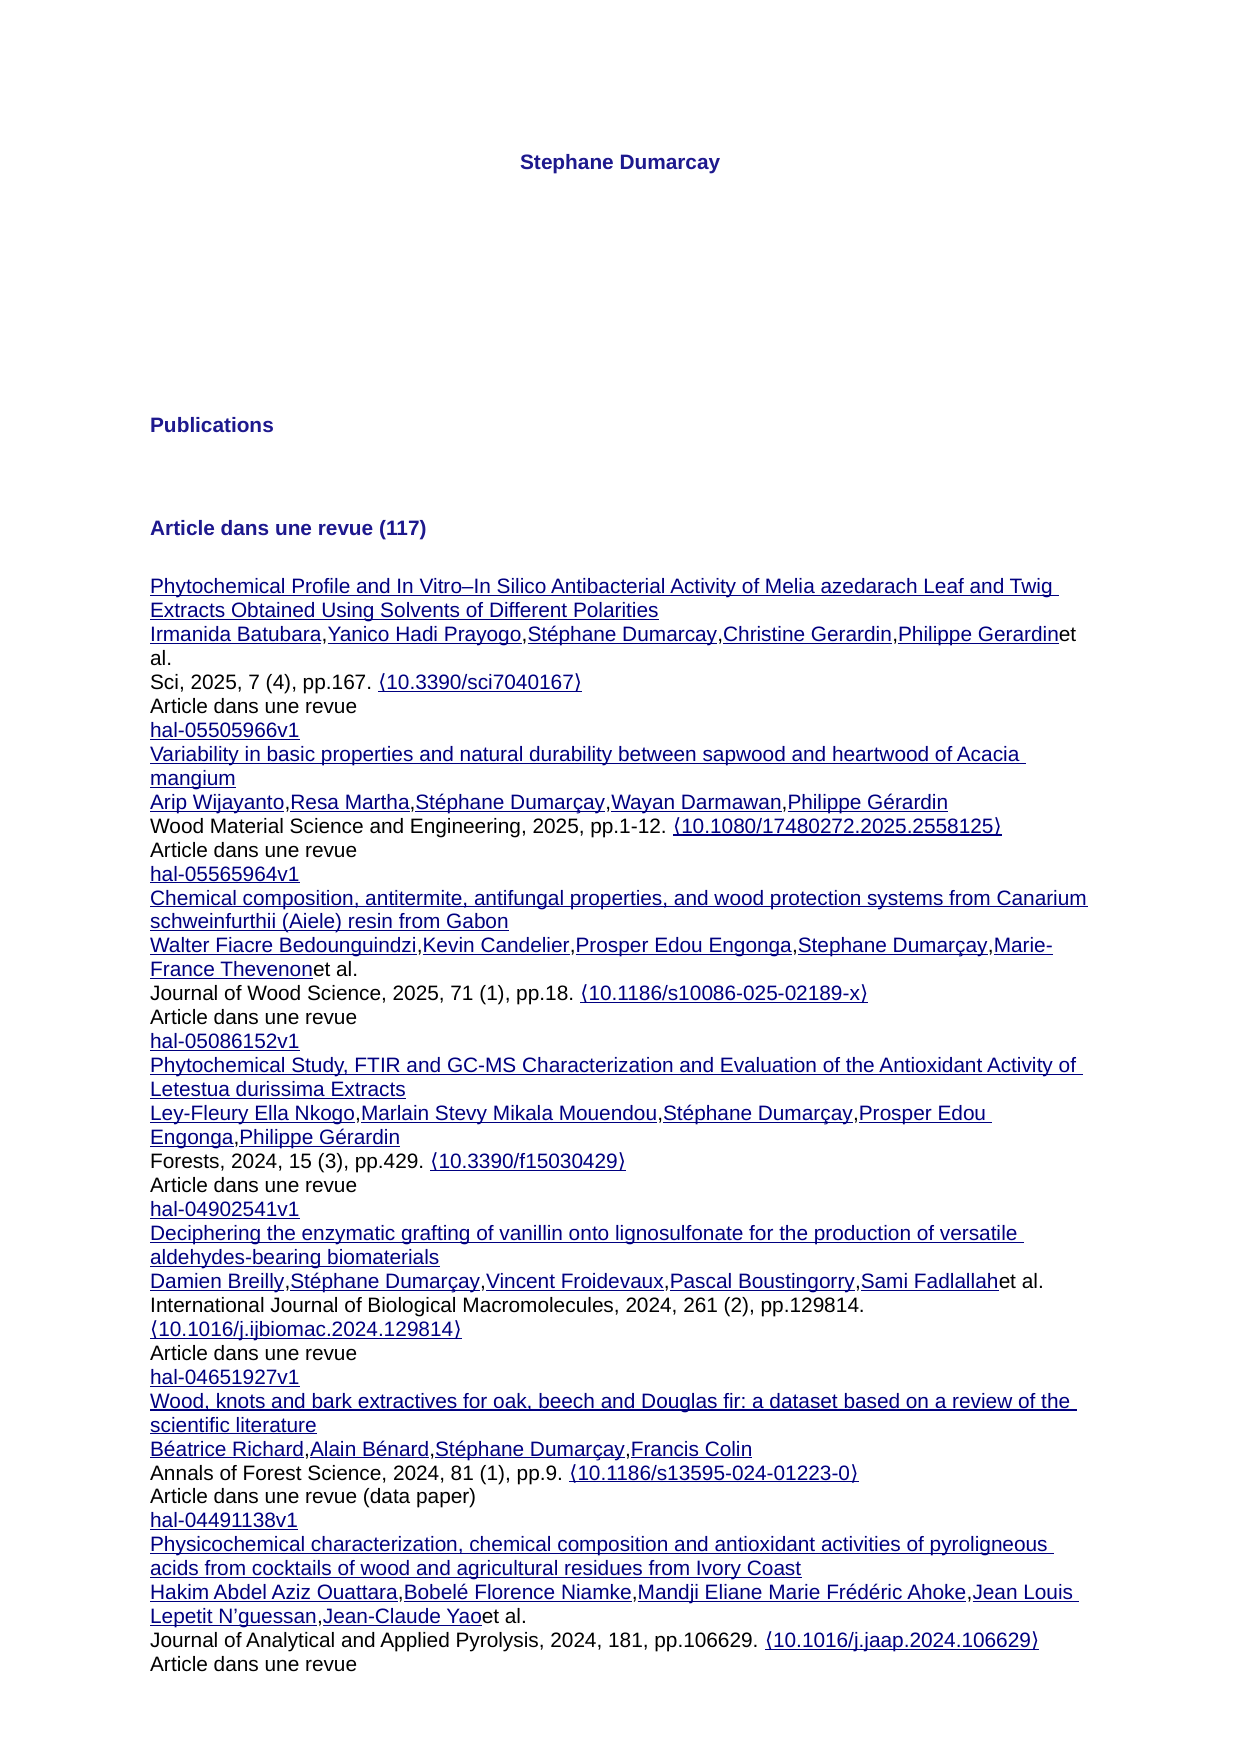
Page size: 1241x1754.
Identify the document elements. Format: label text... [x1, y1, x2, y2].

subtitle Publications [150, 412, 1090, 436]
table_cell Variability in basic properties and natural durability between sapwood and heartwood of Acacia mangium Arip Wijayanto,Resa Martha,Stéphane Dumarçay,Wayan Darmawan,Philippe Gérardin Wood Material Science and Engineering, 2025, pp.1-12. ⟨10.1080/17480272.2025.2558125⟩ Article dans une revue hal-05565964v1 [150, 742, 1090, 885]
table_header Phytochemical Profile and In Vitro–In Silico Antibacterial Activity of Melia azedarach Leaf and Twig Extracts Obtained Using Solvents of Different Polarities Irmanida Batubara,Yanico Hadi Prayogo,Stéphane Dumarcay,Christine Gerardin,Philippe Gerardinet al. Sci, 2025, 7 (4), pp.167. ⟨10.3390/sci7040167⟩ Article dans une revue hal-05505966v1 [150, 574, 1090, 742]
table_cell Wood, knots and bark extractives for oak, beech and Douglas fir: a dataset based on a review of the scientific literature Béatrice Richard,Alain Bénard,Stéphane Dumarçay,Francis Colin Annals of Forest Science, 2024, 81 (1), pp.9. ⟨10.1186/s13595-024-01223-0⟩ Article dans une revue (data paper) hal-04491138v1 [150, 1389, 1090, 1532]
table_cell Physicochemical characterization, chemical composition and antioxidant activities of pyroligneous acids from cocktails of wood and agricultural residues from Ivory Coast Hakim Abdel Aziz Ouattara,Bobelé Florence Niamke,Mandji Eliane Marie Frédéric Ahoke,Jean Louis Lepetit N’guessan,Jean-Claude Yaoet al. Journal of Analytical and Applied Pyrolysis, 2024, 181, pp.106629. ⟨10.1016/j.jaap.2024.106629⟩ Article dans une revue [150, 1532, 1090, 1676]
table_cell Deciphering the enzymatic grafting of vanillin onto lignosulfonate for the production of versatile aldehydes-bearing biomaterials Damien Breilly,Stéphane Dumarçay,Vincent Froidevaux,Pascal Boustingorry,Sami Fadlallahet al. International Journal of Biological Macromolecules, 2024, 261 (2), pp.129814. ⟨10.1016/j.ijbiomac.2024.129814⟩ Article dans une revue hal-04651927v1 [150, 1221, 1090, 1388]
subtitle Stephane Dumarcay [150, 150, 1090, 174]
subtitle Article dans une revue (117) [150, 516, 1090, 539]
table_cell Phytochemical Study, FTIR and GC-MS Characterization and Evaluation of the Antioxidant Activity of Letestua durissima Extracts Ley-Fleury Ella Nkogo,Marlain Stevy Mikala Mouendou,Stéphane Dumarçay,Prosper Edou Engonga,Philippe Gérardin Forests, 2024, 15 (3), pp.429. ⟨10.3390/f15030429⟩ Article dans une revue hal-04902541v1 [150, 1053, 1090, 1221]
table_cell Chemical composition, antitermite, antifungal properties, and wood protection systems from Canarium schweinfurthii (Aiele) resin from Gabon Walter Fiacre Bedounguindzi,Kevin Candelier,Prosper Edou Engonga,Stephane Dumarçay,Marie-France Thevenonet al. Journal of Wood Science, 2025, 71 (1), pp.18. ⟨10.1186/s10086-025-02189-x⟩ Article dans une revue hal-05086152v1 [150, 885, 1090, 1053]
